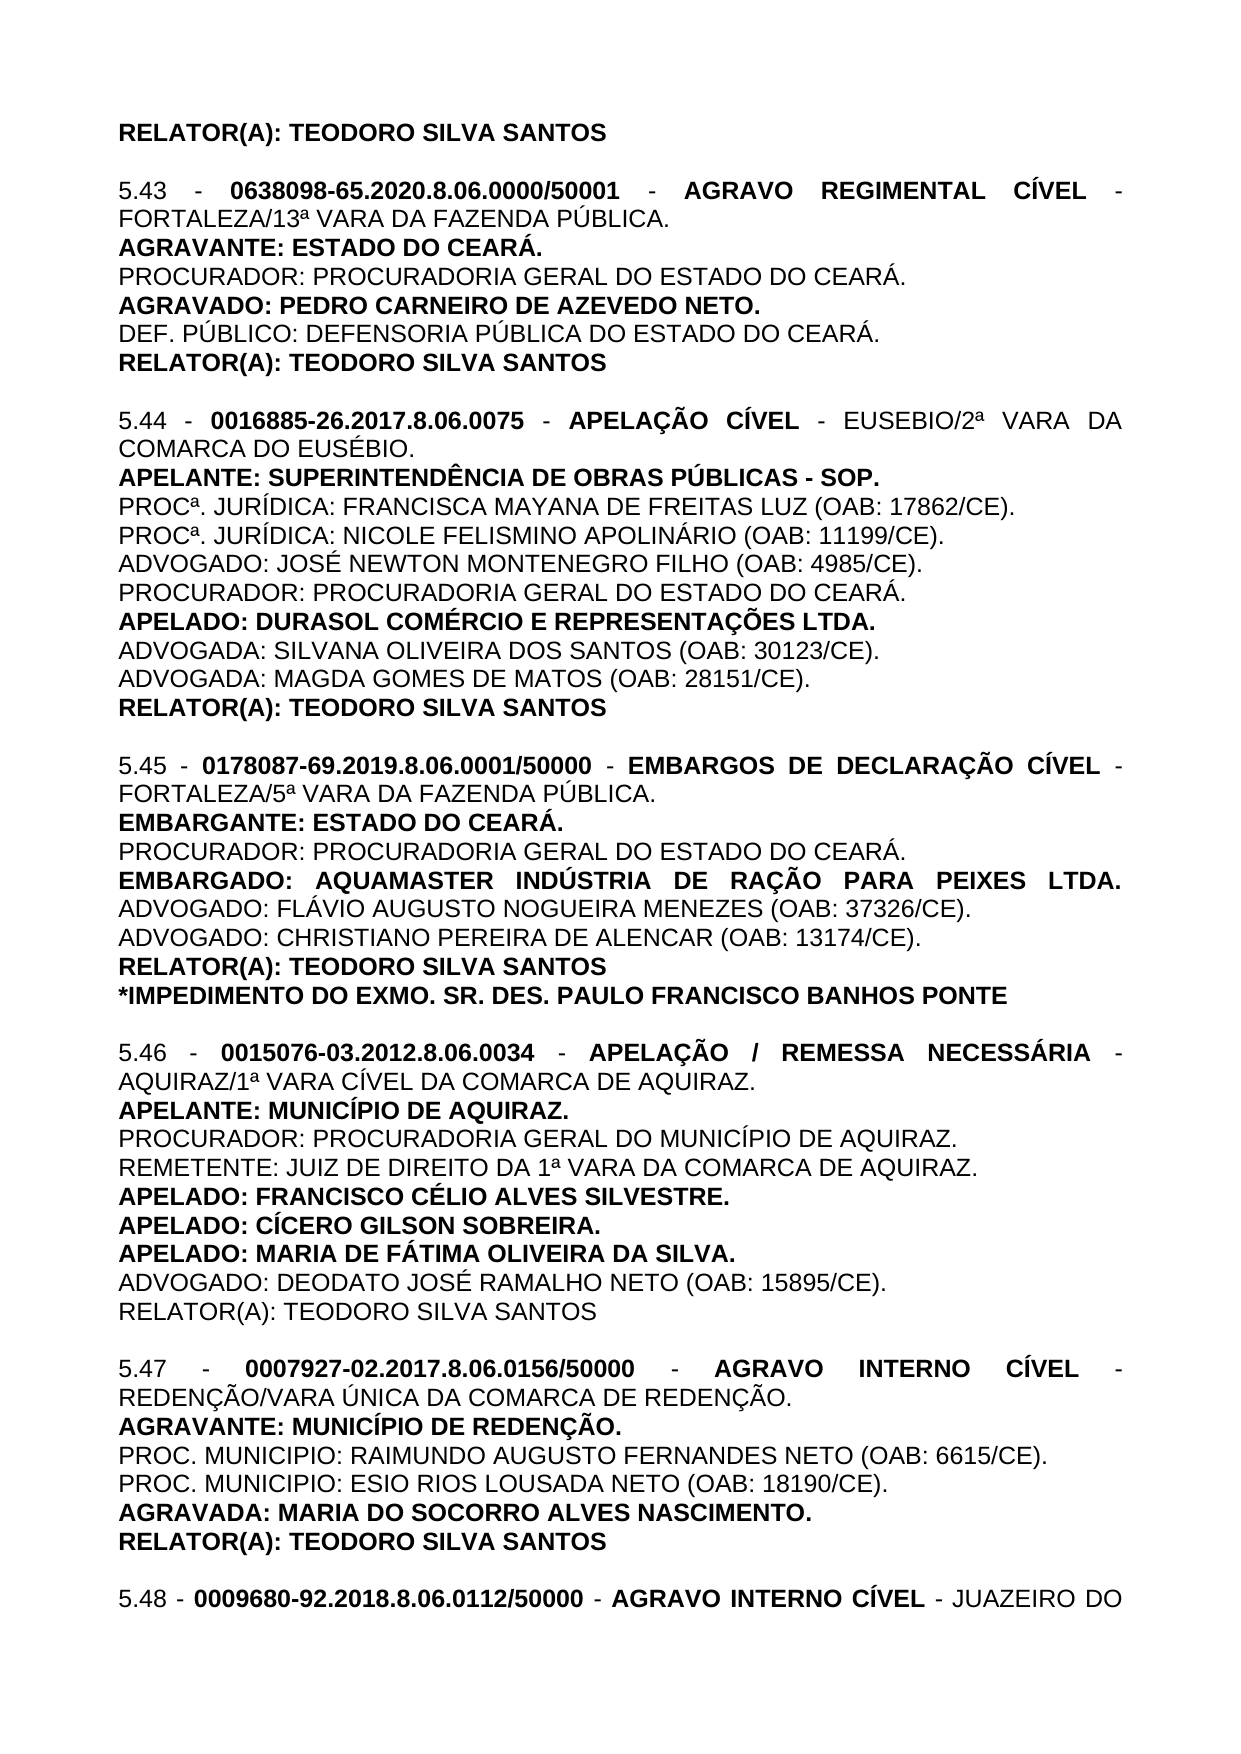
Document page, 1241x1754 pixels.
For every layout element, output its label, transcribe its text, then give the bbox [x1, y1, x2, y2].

text 5.45 - 0178087-69.2019.8.06.0001/50000 - EMBARGOS DE DECLARAÇÃO CÍVEL - FORTALEZA/5ª VARA DA FAZENDA PÚBLICA. [118, 751, 1123, 808]
text 5.43 - 0638098-65.2020.8.06.0000/50001 - AGRAVO REGIMENTAL CÍVEL - FORTALEZA/13ª VARA DA FAZENDA PÚBLICA. [118, 176, 1123, 233]
text 5.47 - 0007927-02.2017.8.06.0156/50000 - AGRAVO INTERNO CÍVEL - REDENÇÃO/VARA ÚNICA DA COMARCA DE REDENÇÃO. [118, 1354, 1123, 1412]
text 5.46 - 0015076-03.2012.8.06.0034 - APELAÇÃO / REMESSA NECESSÁRIA - AQUIRAZ/1ª VARA CÍVEL DA COMARCA DE AQUIRAZ. [118, 1038, 1123, 1096]
text *IMPEDIMENTO DO EXMO. SR. DES. PAULO FRANCISCO BANHOS PONTE [118, 981, 1123, 1009]
text AGRAVANTE: MUNICÍPIO DE REDENÇÃO. [118, 1412, 1123, 1441]
text 5.44 - 0016885-26.2017.8.06.0075 - APELAÇÃO CÍVEL - EUSEBIO/2ª VARA DA COMARCA DO EUSÉBIO. [118, 406, 1123, 463]
text RELATOR(A): TEODORO SILVA SANTOS [118, 118, 1123, 147]
text ADVOGADO: DEODATO JOSÉ RAMALHO NETO (OAB: 15895/CE). [118, 1268, 1123, 1297]
text 5.48 - 0009680-92.2018.8.06.0112/50000 - AGRAVO INTERNO CÍVEL - JUAZEIRO DO [118, 1584, 1123, 1613]
text DEF. PÚBLICO: DEFENSORIA PÚBLICA DO ESTADO DO CEARÁ. [118, 319, 1123, 348]
text PROC. MUNICIPIO: ESIO RIOS LOUSADA NETO (OAB: 18190/CE). [118, 1469, 1123, 1498]
text PROCURADOR: PROCURADORIA GERAL DO ESTADO DO CEARÁ. [118, 837, 1123, 866]
text APELANTE: SUPERINTENDÊNCIA DE OBRAS PÚBLICAS - SOP. [118, 463, 1123, 492]
text ADVOGADO: JOSÉ NEWTON MONTENEGRO FILHO (OAB: 4985/CE). [118, 549, 1123, 578]
text RELATOR(A): TEODORO SILVA SANTOS [118, 1527, 1123, 1556]
text ADVOGADA: MAGDA GOMES DE MATOS (OAB: 28151/CE). [118, 664, 1123, 693]
text ADVOGADA: SILVANA OLIVEIRA DOS SANTOS (OAB: 30123/CE). [118, 636, 1123, 664]
text RELATOR(A): TEODORO SILVA SANTOS [118, 952, 1123, 981]
text RELATOR(A): TEODORO SILVA SANTOS [118, 693, 1123, 722]
text PROC. MUNICIPIO: RAIMUNDO AUGUSTO FERNANDES NETO (OAB: 6615/CE). [118, 1441, 1123, 1469]
text RELATOR(A): TEODORO SILVA SANTOS [118, 348, 1123, 377]
text EMBARGADO: AQUAMASTER INDÚSTRIA DE RAÇÃO PARA PEIXES LTDA. ADVOGADO: FLÁVIO AUGUSTO NOGUEIRA MENEZES (OAB: 37326/CE). [118, 866, 1123, 923]
text AGRAVADO: PEDRO CARNEIRO DE AZEVEDO NETO. [118, 291, 1123, 319]
text PROCURADOR: PROCURADORIA GERAL DO ESTADO DO CEARÁ. [118, 578, 1123, 607]
text AGRAVADA: MARIA DO SOCORRO ALVES NASCIMENTO. [118, 1498, 1123, 1527]
text EMBARGANTE: ESTADO DO CEARÁ. [118, 808, 1123, 837]
text APELADO: CÍCERO GILSON SOBREIRA. [118, 1211, 1123, 1239]
text AGRAVANTE: ESTADO DO CEARÁ. [118, 233, 1123, 262]
text RELATOR(A): TEODORO SILVA SANTOS [118, 1297, 1123, 1326]
text APELADO: MARIA DE FÁTIMA OLIVEIRA DA SILVA. [118, 1239, 1123, 1268]
text ADVOGADO: CHRISTIANO PEREIRA DE ALENCAR (OAB: 13174/CE). [118, 923, 1123, 952]
text PROCURADOR: PROCURADORIA GERAL DO ESTADO DO CEARÁ. [118, 262, 1123, 291]
text APELADO: DURASOL COMÉRCIO E REPRESENTAÇÕES LTDA. [118, 607, 1123, 636]
text PROCURADOR: PROCURADORIA GERAL DO MUNICÍPIO DE AQUIRAZ. [118, 1124, 1123, 1153]
text APELADO: FRANCISCO CÉLIO ALVES SILVESTRE. [118, 1182, 1123, 1211]
text PROCª. JURÍDICA: NICOLE FELISMINO APOLINÁRIO (OAB: 11199/CE). [118, 521, 1123, 549]
text REMETENTE: JUIZ DE DIREITO DA 1ª VARA DA COMARCA DE AQUIRAZ. [118, 1153, 1123, 1182]
text PROCª. JURÍDICA: FRANCISCA MAYANA DE FREITAS LUZ (OAB: 17862/CE). [118, 492, 1123, 521]
text APELANTE: MUNICÍPIO DE AQUIRAZ. [118, 1096, 1123, 1124]
